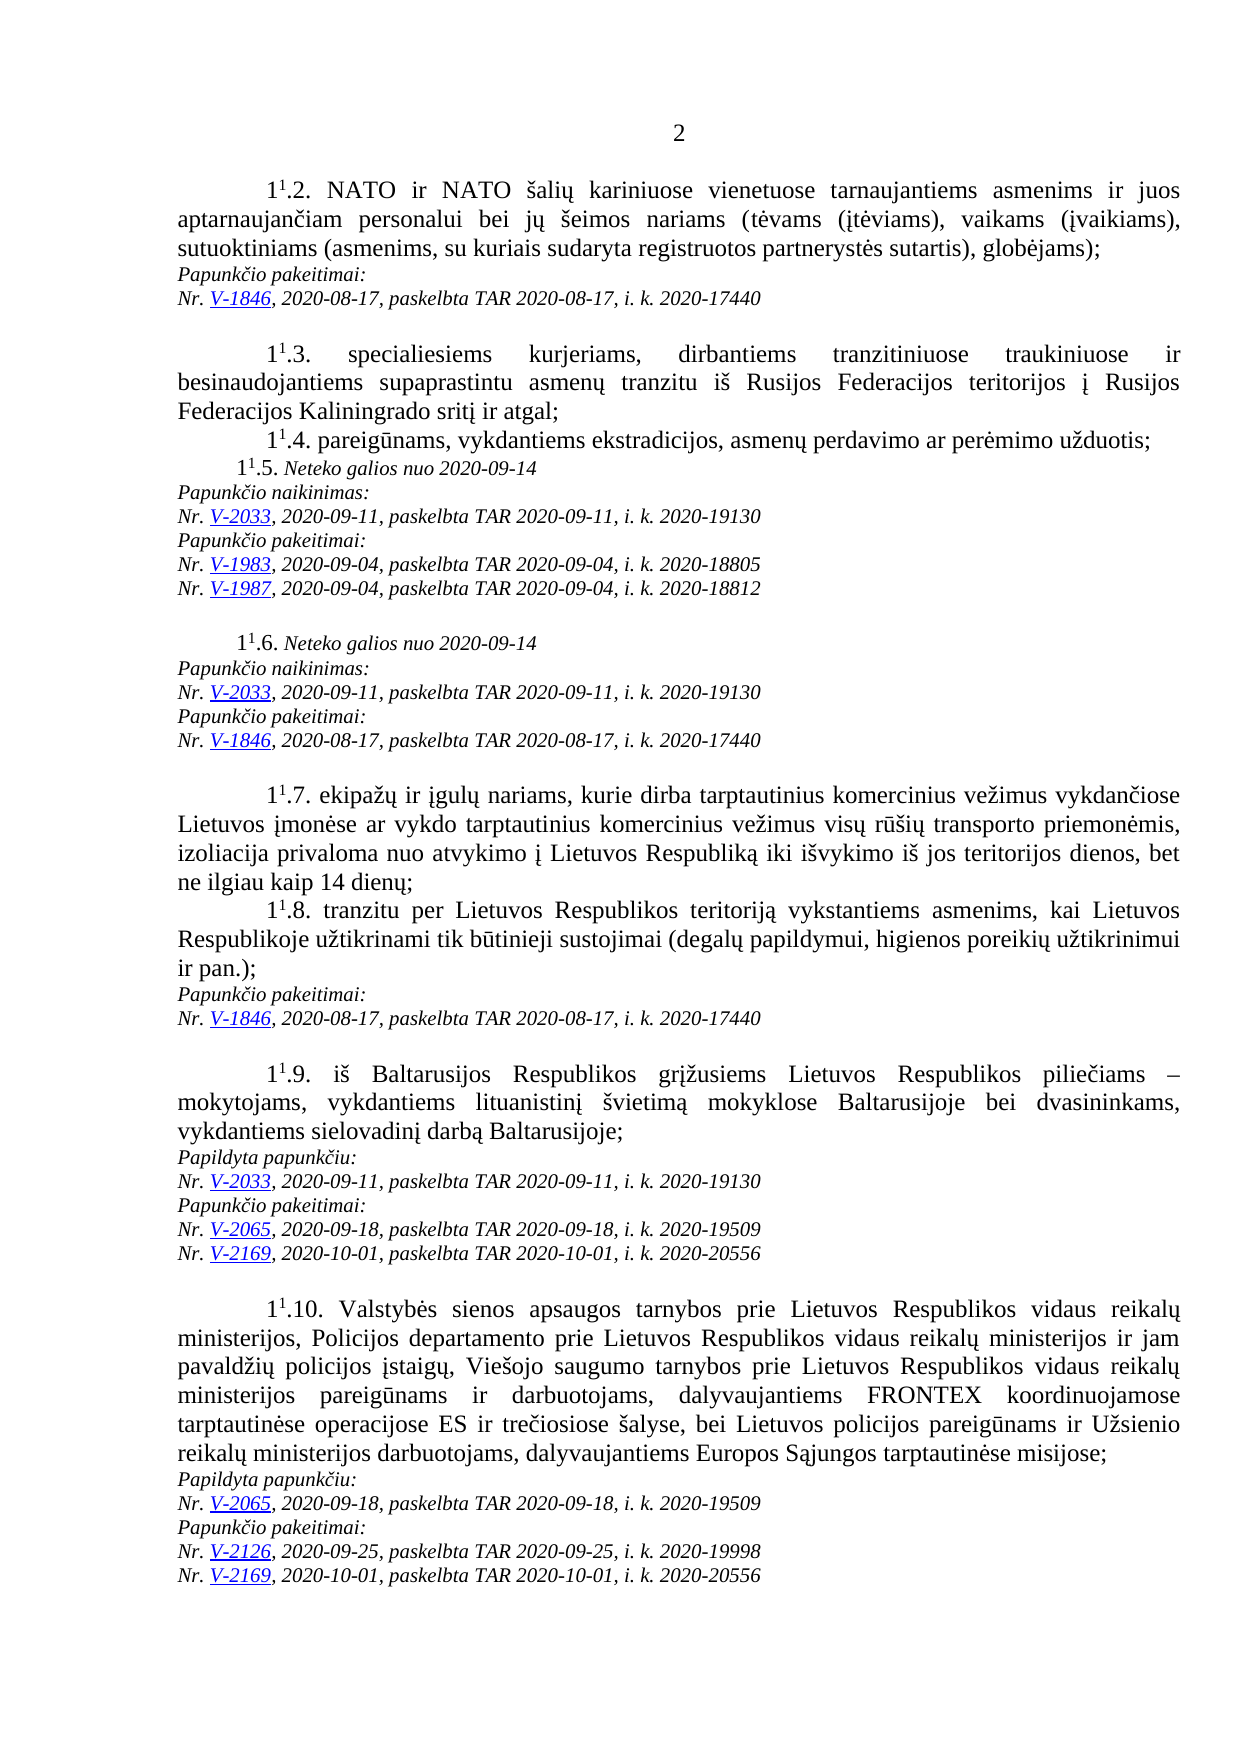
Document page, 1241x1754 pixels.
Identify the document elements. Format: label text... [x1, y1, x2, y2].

text 11.6. Neteko galios nuo 2020-09-14 [177, 629, 1181, 656]
text Papunkčio pakeitimai: [177, 262, 1181, 286]
text Papunkčio naikinimas: [177, 480, 1181, 504]
text Nr. V-1846, 2020-08-17, paskelbta TAR 2020-08-17, i. k. 2020-17440 [177, 728, 1181, 752]
text 11.5. Neteko galios nuo 2020-09-14 [177, 454, 1181, 480]
text Nr. V-2065, 2020-09-18, paskelbta TAR 2020-09-18, i. k. 2020-19509 [177, 1491, 1181, 1514]
text Papunkčio pakeitimai: [177, 528, 1181, 552]
text Nr. V-2169, 2020-10-01, paskelbta TAR 2020-10-01, i. k. 2020-20556 [177, 1241, 1181, 1265]
text Papunkčio pakeitimai: [177, 1514, 1181, 1539]
text Papunkčio naikinimas: [177, 656, 1181, 679]
text Nr. V-2169, 2020-10-01, paskelbta TAR 2020-10-01, i. k. 2020-20556 [177, 1563, 1181, 1587]
text Nr. V-1983, 2020-09-04, paskelbta TAR 2020-09-04, i. k. 2020-18805 [177, 552, 1181, 576]
text Nr. V-2126, 2020-09-25, paskelbta TAR 2020-09-25, i. k. 2020-19998 [177, 1539, 1181, 1563]
text Papildyta papunkčiu: [177, 1466, 1181, 1491]
text Nr. V-2033, 2020-09-11, paskelbta TAR 2020-09-11, i. k. 2020-19130 [177, 679, 1181, 704]
text 11.2. NATO ir NATO šalių kariniuose vienetuose tarnaujantiems asmenims ir juos aptarnaujančiam personalui bei jų šeimos nariams (tėvams (įtėviams), vaikams (įvaikiams), sutuoktiniams (asmenims, su kuriais sudaryta registruotos partnerystės sutartis), globėjams); [177, 176, 1181, 262]
text Papildyta papunkčiu: [177, 1145, 1181, 1169]
text Nr. V-2033, 2020-09-11, paskelbta TAR 2020-09-11, i. k. 2020-19130 [177, 504, 1181, 528]
text 11.9. iš Baltarusijos Respublikos grįžusiems Lietuvos Respublikos piliečiams – mokytojams, vykdantiems lituanistinį švietimą mokyklose Baltarusijoje bei dvasininkams, vykdantiems sielovadinį darbą Baltarusijoje; [177, 1059, 1181, 1145]
text 11.8. tranzitu per Lietuvos Respublikos teritoriją vykstantiems asmenims, kai Lietuvos Respublikoje užtikrinami tik būtinieji sustojimai (degalų papildymui, higienos poreikių užtikrinimui ir pan.); [177, 896, 1181, 982]
text 11.10. Valstybės sienos apsaugos tarnybos prie Lietuvos Respublikos vidaus reikalų ministerijos, Policijos departamento prie Lietuvos Respublikos vidaus reikalų ministerijos ir jam pavaldžių policijos įstaigų, Viešojo saugumo tarnybos prie Lietuvos Respublikos vidaus reikalų ministerijos pareigūnams ir darbuotojams, dalyvaujantiems FRONTEX koordinuojamose tarptautinėse operacijose ES ir trečiosiose šalyse, bei Lietuvos policijos pareigūnams ir Užsienio reikalų ministerijos darbuotojams, dalyvaujantiems Europos Sąjungos tarptautinėse misijose; [177, 1294, 1181, 1466]
text 11.4. pareigūnams, vykdantiems ekstradicijos, asmenų perdavimo ar perėmimo užduotis; [177, 425, 1181, 454]
text Nr. V-1846, 2020-08-17, paskelbta TAR 2020-08-17, i. k. 2020-17440 [177, 286, 1181, 310]
text Papunkčio pakeitimai: [177, 704, 1181, 728]
text Nr. V-2065, 2020-09-18, paskelbta TAR 2020-09-18, i. k. 2020-19509 [177, 1217, 1181, 1241]
text 11.3. specialiesiems kurjeriams, dirbantiems tranzitiniuose traukiniuose ir besinaudojantiems supaprastintu asmenų tranzitu iš Rusijos Federacijos teritorijos į Rusijos Federacijos Kaliningrado sritį ir atgal; [177, 339, 1181, 425]
text Nr. V-2033, 2020-09-11, paskelbta TAR 2020-09-11, i. k. 2020-19130 [177, 1169, 1181, 1193]
text Nr. V-1987, 2020-09-04, paskelbta TAR 2020-09-04, i. k. 2020-18812 [177, 576, 1181, 600]
text Papunkčio pakeitimai: [177, 982, 1181, 1006]
text Nr. V-1846, 2020-08-17, paskelbta TAR 2020-08-17, i. k. 2020-17440 [177, 1006, 1181, 1030]
text Papunkčio pakeitimai: [177, 1193, 1181, 1217]
text 11.7. ekipažų ir įgulų nariams, kurie dirba tarptautinius komercinius vežimus vykdančiose Lietuvos įmonėse ar vykdo tarptautinius komercinius vežimus visų rūšių transporto priemonėmis, izoliacija privaloma nuo atvykimo į Lietuvos Respubliką iki išvykimo iš jos teritorijos dienos, bet ne ilgiau kaip 14 dienų; [177, 781, 1181, 896]
